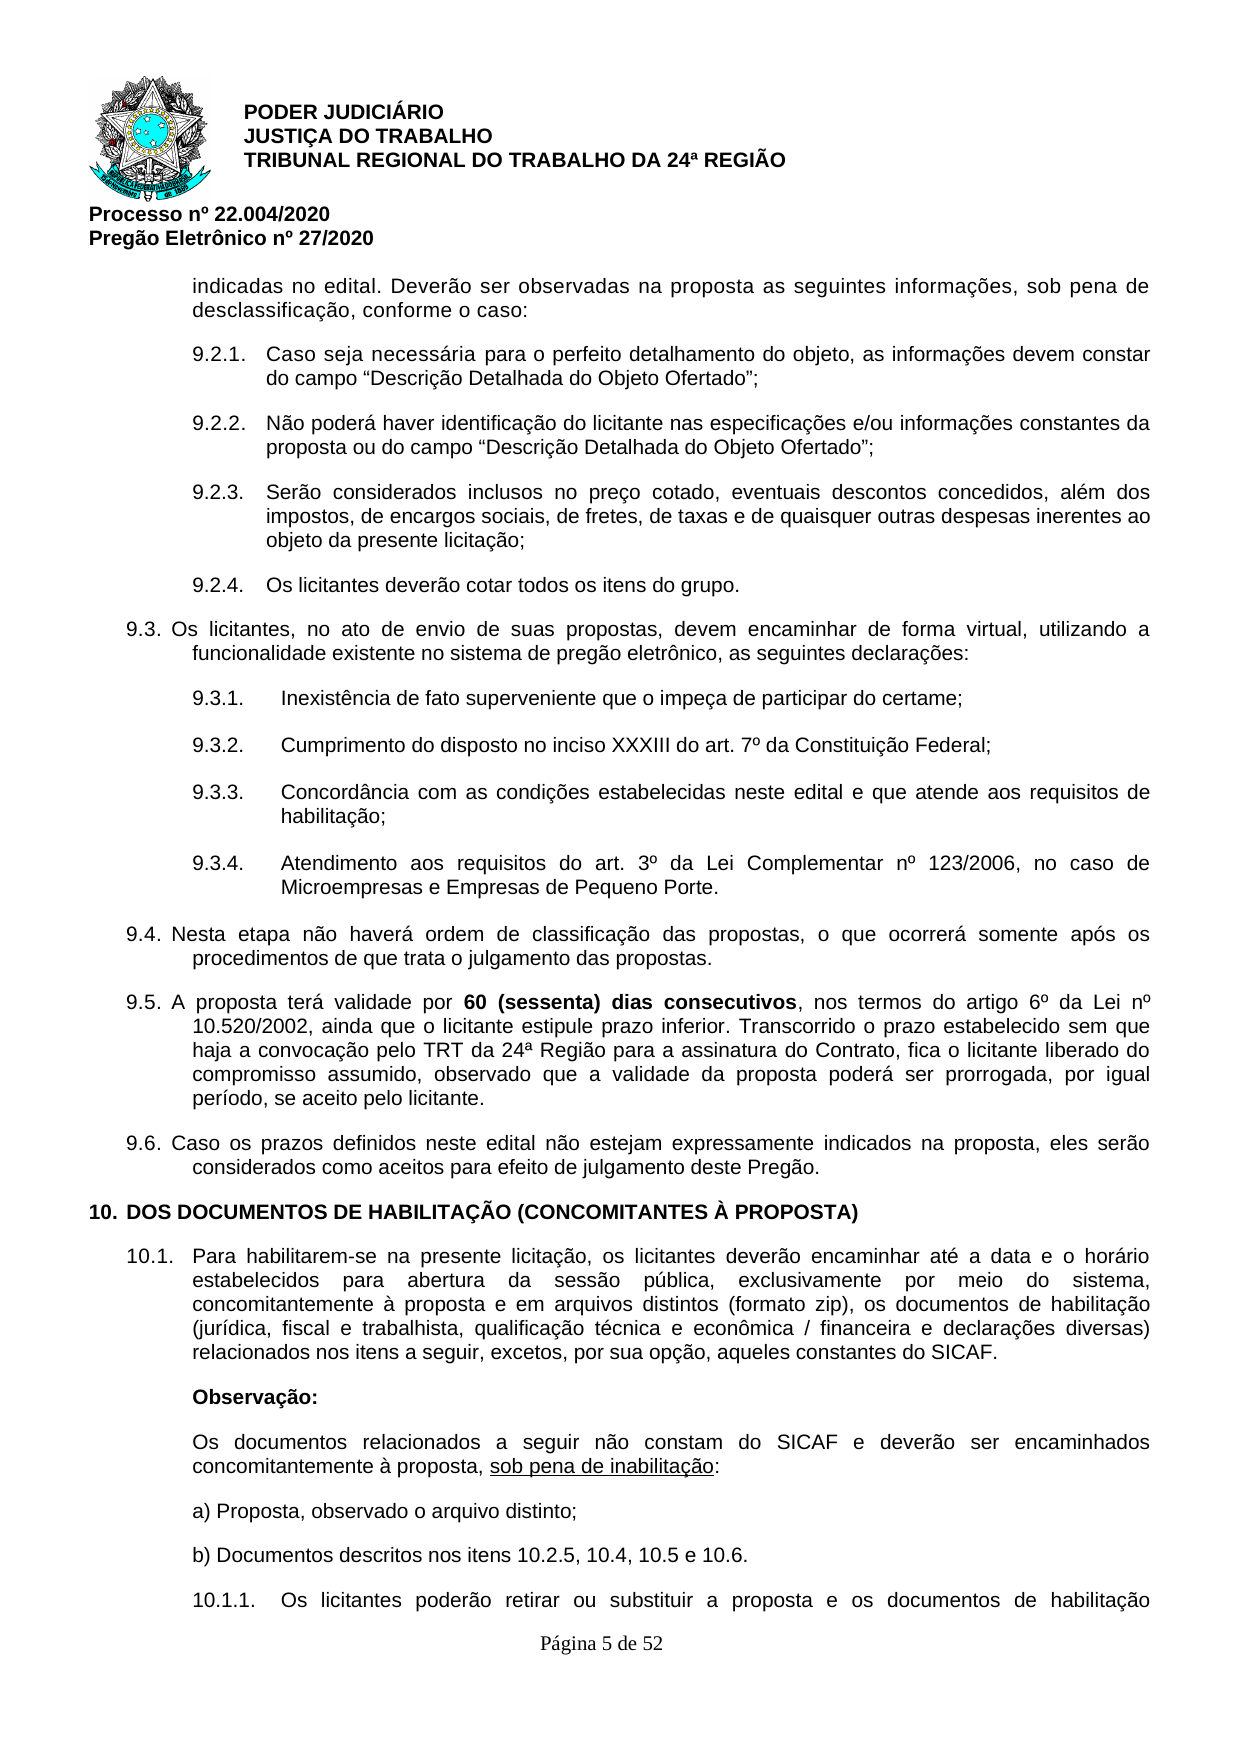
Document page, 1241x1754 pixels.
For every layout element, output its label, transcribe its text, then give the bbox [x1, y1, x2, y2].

list Não poderá haver identificação do licitante nas especificações e/ou informações constantes da proposta ou do campo “Descrição Detalhada do Objeto Ofertado”; [192, 411, 1152, 459]
list DOS DOCUMENTOS DE HABILITAÇÃO (concomitantes à proposta) [89, 1199, 1152, 1223]
picture [88, 75, 213, 202]
text Os documentos relacionados a seguir não constam do SICAF e deverão ser encaminhados concomitantemente à proposta, sob pena de inabilitação: [192, 1430, 1152, 1478]
list Atendimento aos requisitos do art. 3º da Lei Complementar nº 123/2006, no caso de Microempresas e Empresas de Pequeno Porte. [192, 851, 1152, 898]
list Os licitantes deverão cotar todos os itens do grupo. [192, 572, 1152, 596]
list Concordância com as condições estabelecidas neste edital e que atende aos requisitos de habilitação; [192, 780, 1152, 828]
list indicadas no edital. Deverão ser observadas na proposta as seguintes informações, sob pena de desclassificação, conforme o caso: [126, 273, 1152, 321]
list Para habilitarem-se na presente licitação, os licitantes deverão encaminhar até a data e o horário estabelecidos para abertura da sessão pública, exclusivamente por meio do sistema, concomitantemente à proposta e em arquivos distintos (formato zip), os documentos de habilitação (jurídica, fiscal e trabalhista, qualificação técnica e econômica / financeira e declarações diversas) relacionados nos itens a seguir, excetos, por sua opção, aqueles constantes do SICAF. [126, 1244, 1152, 1364]
list A proposta terá validade por 60 (sessenta) dias consecutivos, nos termos do artigo 6º da Lei nº 10.520/2002, ainda que o licitante estipule prazo inferior. Transcorrido o prazo estabelecido sem que haja a convocação pelo TRT da 24ª Região para a assinatura do Contrato, fica o licitante liberado do compromisso assumido, observado que a validade da proposta poderá ser prorrogada, por igual período, se aceito pelo licitante. [126, 990, 1152, 1110]
list Caso os prazos definidos neste edital não estejam expressamente indicados na proposta, eles serão considerados como aceitos para efeito de julgamento deste Pregão. [126, 1131, 1152, 1179]
list Serão considerados inclusos no preço cotado, eventuais descontos concedidos, além dos impostos, de encargos sociais, de fretes, de taxas e de quaisquer outras despesas inerentes ao objeto da presente licitação; [192, 480, 1152, 552]
list Os licitantes poderão retirar ou substituir a proposta e os documentos de habilitação [192, 1588, 1152, 1612]
list Inexistência de fato superveniente que o impeça de participar do certame; [192, 686, 1152, 710]
text b) Documentos descritos nos itens 10.2.5, 10.4, 10.5 e 10.6. [192, 1543, 1152, 1567]
list Caso seja necessária para o perfeito detalhamento do objeto, as informações devem constar do campo “Descrição Detalhada do Objeto Ofertado”; [192, 342, 1152, 390]
list Cumprimento do disposto no inciso XXXIII do art. 7º da Constituição Federal; [192, 733, 1152, 757]
text Observação: [192, 1385, 1152, 1409]
list Os licitantes, no ato de envio de suas propostas, devem encaminhar de forma virtual, utilizando a funcionalidade existente no sistema de pregão eletrônico, as seguintes declarações: [126, 617, 1152, 665]
list Nesta etapa não haverá ordem de classificação das propostas, o que ocorrerá somente após os procedimentos de que trata o julgamento das propostas. [126, 921, 1152, 969]
text a) Proposta, observado o arquivo distinto; [192, 1498, 1152, 1522]
